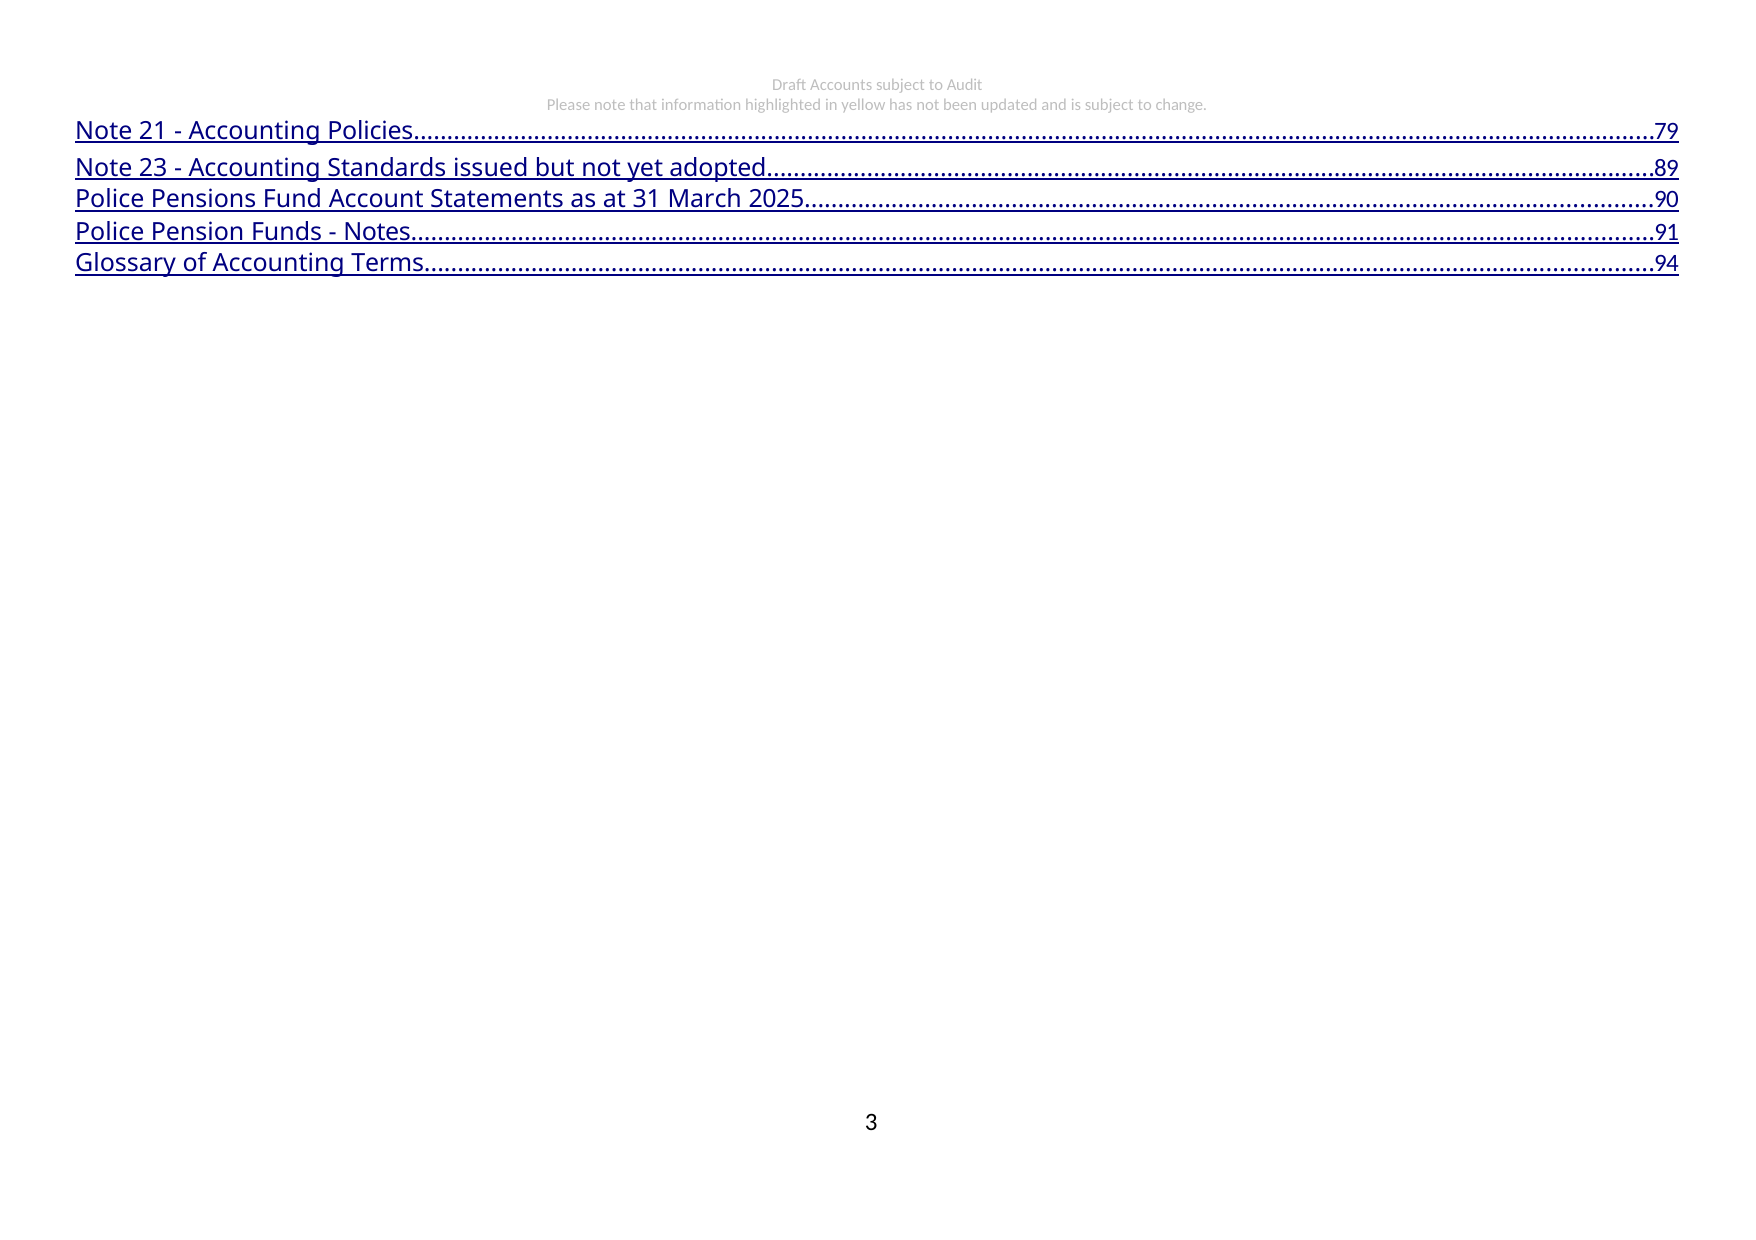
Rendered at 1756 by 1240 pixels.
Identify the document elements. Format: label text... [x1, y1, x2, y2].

text Note 21 - Accounting Policies 79 [75, 112, 1711, 147]
text Police Pensions Fund Account Statements as at 31 March 2025 90 [75, 182, 1711, 214]
text Police Pension Funds - Notes 91 [75, 214, 1711, 246]
text Glossary of Accounting Terms 94 [75, 246, 1711, 278]
text Note 23 - Accounting Standards issued but not yet adopted 89 [75, 151, 1711, 182]
